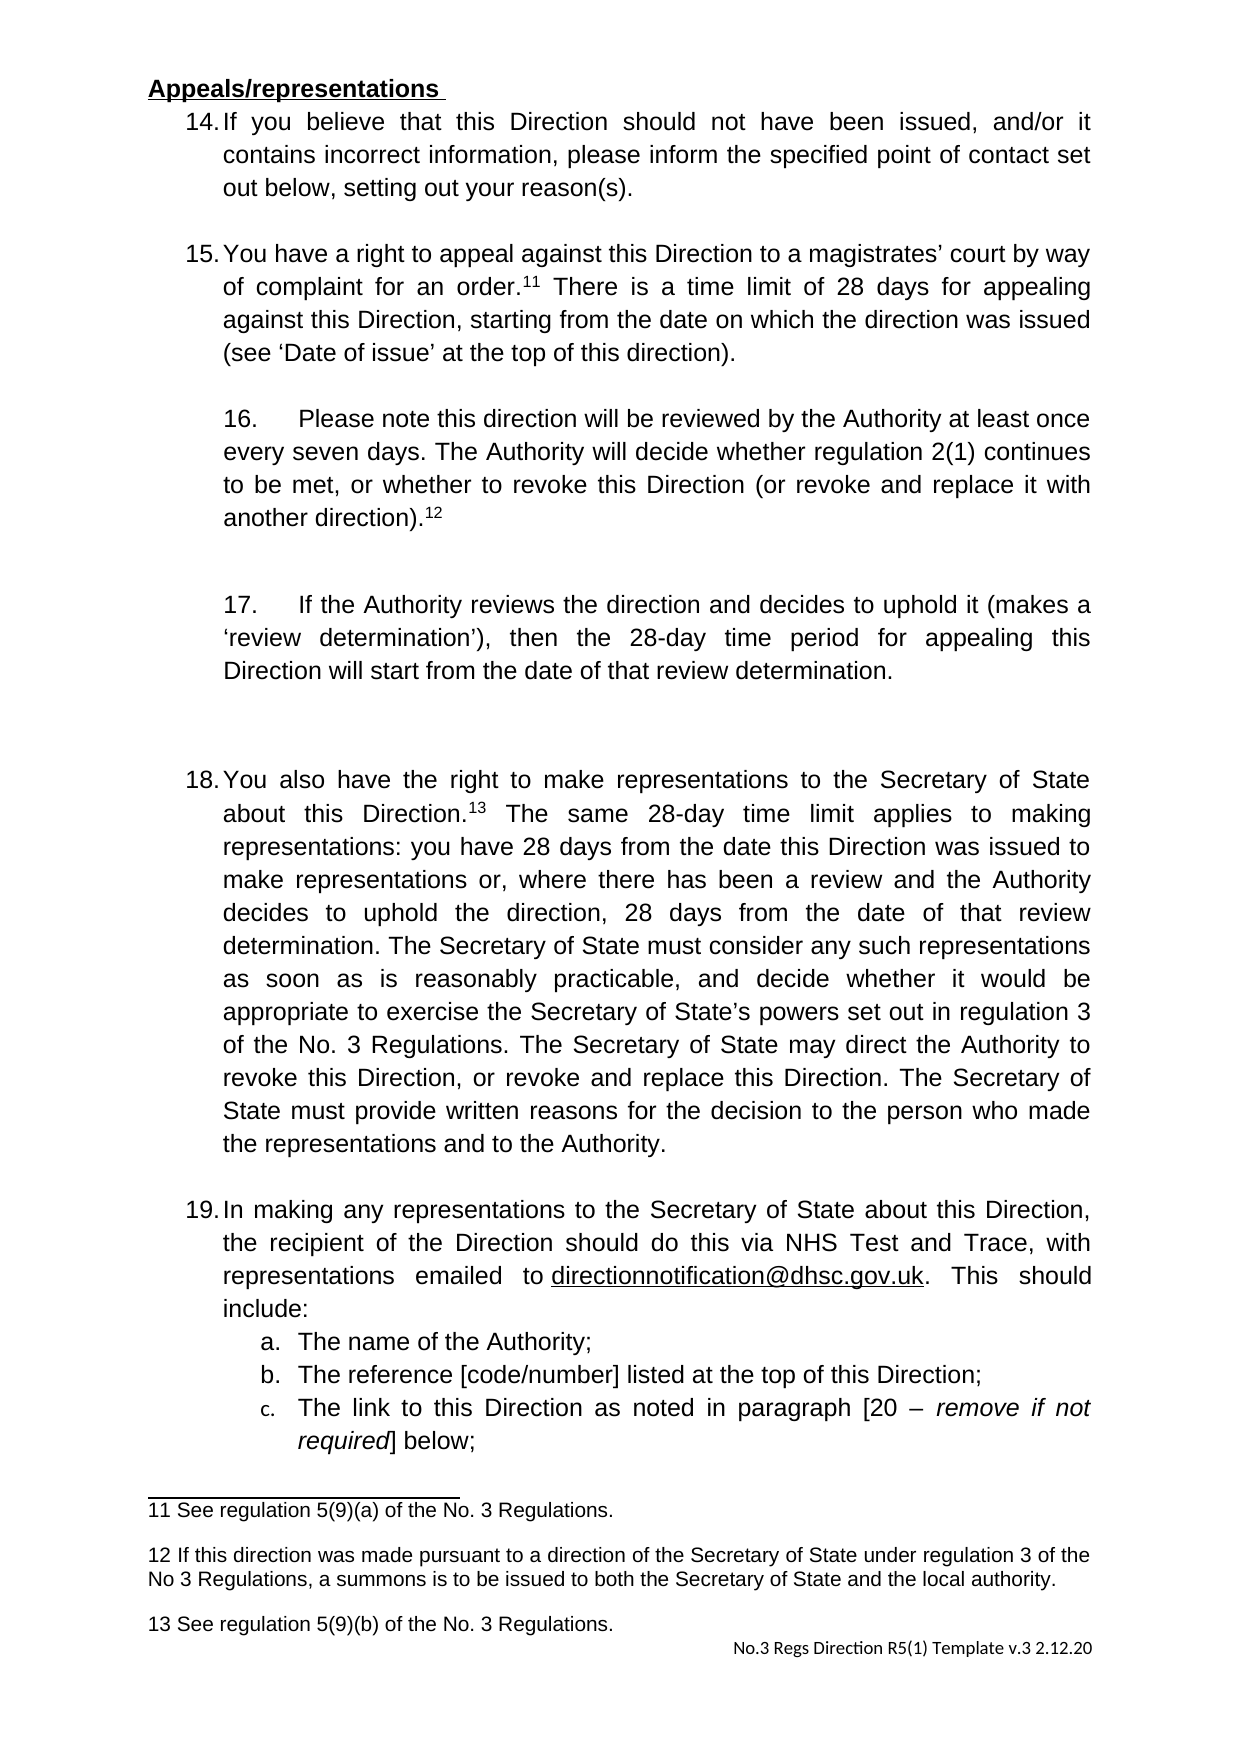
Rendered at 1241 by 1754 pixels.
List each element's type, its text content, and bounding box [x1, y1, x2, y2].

list You also have the right to make representations to the Secretary of State about this Direction. The same 28-day time limit applies to making representations: you have 28 days from the date this Direction was issued to make representations or, where there has been a review and the Authority decides to uphold the direction, 28 days from the date of that review determination. The Secretary of State must consider any such representations as soon as is reasonably practicable, and decide whether it would be appropriate to exercise the Secretary of State’s powers set out in regulation 3 of the No. 3 Regulations. The Secretary of State may direct the Authority to revoke this Direction, or revoke and replace this Direction. The Secretary of State must provide written reasons for the decision to the person who made the representations and to the Authority. [185, 766, 1092, 1157]
list The name of the Authority; [260, 1327, 1092, 1356]
list In making any representations to the Secretary of State about this Direction, the recipient of the Direction should do this via NHS Test and Trace, with representations emailed to directionnotification@dhsc.gov.uk. This should include: [185, 1195, 1092, 1323]
list The link to this Direction as noted in paragraph [20 – remove if not required] below; [260, 1393, 1092, 1455]
list The reference [code/number] listed at the top of this Direction; [260, 1360, 1092, 1389]
list See regulation 5(9)(b) of the No. 3 Regulations. [148, 1612, 1092, 1636]
list Please note this direction will be reviewed by the Authority at least once every seven days. The Authority will decide whether regulation 2(1) continues to be met, or whether to revoke this Direction (or revoke and replace it with another direction). [223, 404, 1092, 532]
list If this direction was made pursuant to a direction of the Secretary of State under regulation 3 of the No 3 Regulations, a summons is to be issued to both the Secretary of State and the local authority. [148, 1543, 1092, 1591]
list You have a right to appeal against this Direction to a magistrates’ court by way of complaint for an order. There is a time limit of 28 days for appealing against this Direction, starting from the date on which the direction was issued (see ‘Date of issue’ at the top of this direction). [185, 239, 1092, 367]
list If the Authority reviews the direction and decides to uphold it (makes a ‘review determination’), then the 28-day time period for appealing this Direction will start from the date of that review determination. [223, 590, 1092, 685]
text Appeals/representations [148, 74, 1092, 103]
list See regulation 5(9)(a) of the No. 3 Regulations. [148, 1498, 1092, 1522]
list If you believe that this Direction should not have been issued, and/or it contains incorrect information, please inform the specified point of contact set out below, setting out your reason(s). [185, 107, 1092, 202]
